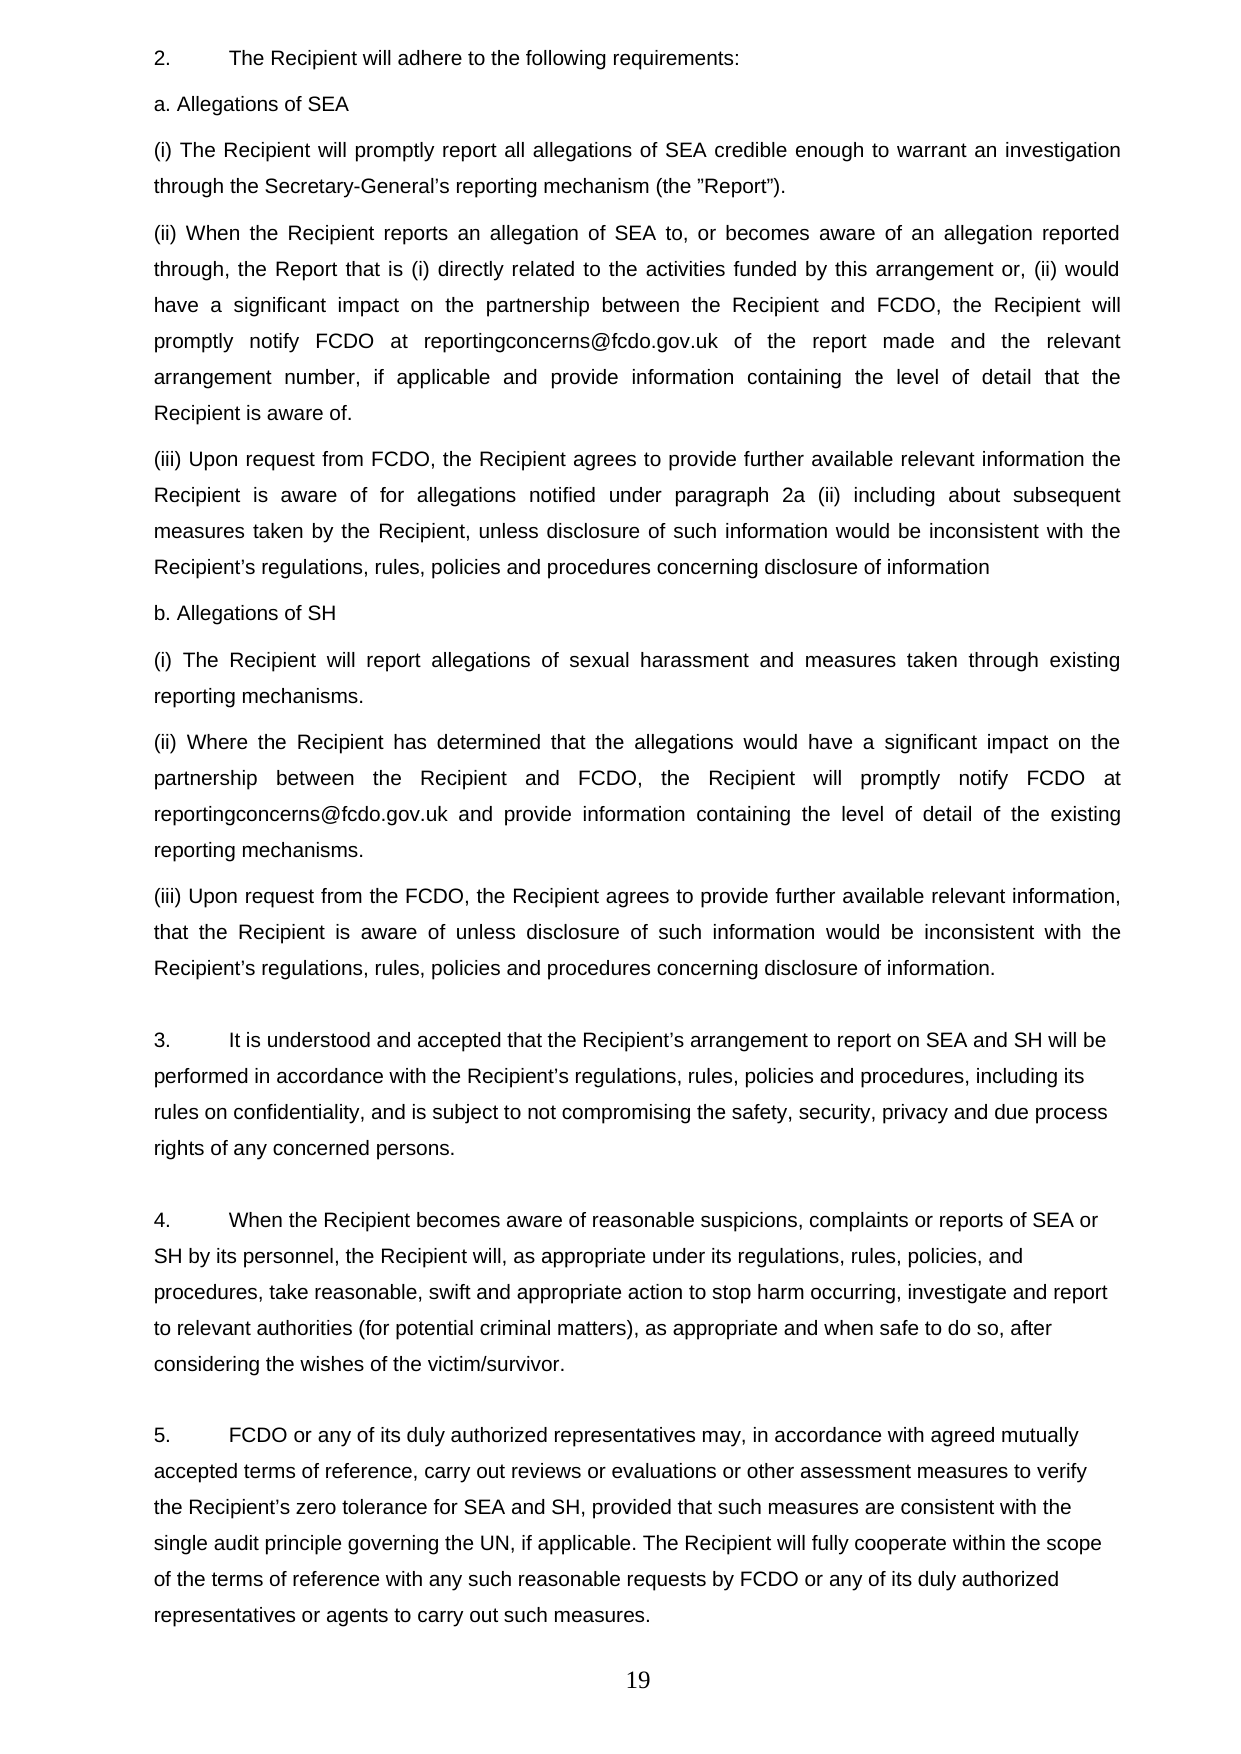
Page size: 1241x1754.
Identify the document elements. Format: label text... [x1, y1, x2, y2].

text a. Allegations of SEA [153, 92, 1122, 116]
text 3. It is understood and accepted that the Recipient’s arrangement to report on SEA and SH will be performed in accordance with the Recipient’s regulations, rules, policies and procedures, including its rules on confidentiality, and is subject to not compromising the safety, security, privacy and due process rights of any concerned persons. [153, 1028, 1122, 1160]
text (iii) Upon request from FCDO, the Recipient agrees to provide further available relevant information the Recipient is aware of for allegations notified under paragraph 2a (ii) including about subsequent measures taken by the Recipient, unless disclosure of such information would be inconsistent with the Recipient’s regulations, rules, policies and procedures concerning disclosure of information [153, 447, 1122, 579]
text (ii) Where the Recipient has determined that the allegations would have a significant impact on the partnership between the Recipient and FCDO, the Recipient will promptly notify FCDO at reportingconcerns@fcdo.gov.uk and provide information containing the level of detail of the existing reporting mechanisms. [153, 730, 1122, 862]
text 4. When the Recipient becomes aware of reasonable suspicions, complaints or reports of SEA or SH by its personnel, the Recipient will, as appropriate under its regulations, rules, policies, and procedures, take reasonable, swift and appropriate action to stop harm occurring, investigate and report to relevant authorities (for potential criminal matters), as appropriate and when safe to do so, after considering the wishes of the victim/survivor. [153, 1208, 1122, 1375]
text (iii) Upon request from the FCDO, the Recipient agrees to provide further available relevant information, that the Recipient is aware of unless disclosure of such information would be inconsistent with the Recipient’s regulations, rules, policies and procedures concerning disclosure of information. [153, 884, 1122, 980]
text (i) The Recipient will report allegations of sexual harassment and measures taken through existing reporting mechanisms. [153, 648, 1122, 707]
text 5. FCDO or any of its duly authorized representatives may, in accordance with agreed mutually accepted terms of reference, carry out reviews or evaluations or other assessment measures to verify the Recipient’s zero tolerance for SEA and SH, provided that such measures are consistent with the single audit principle governing the UN, if applicable. The Recipient will fully cooperate within the scope of the terms of reference with any such reasonable requests by FCDO or any of its duly authorized representatives or agents to carry out such measures. [153, 1423, 1122, 1627]
text (ii) When the Recipient reports an allegation of SEA to, or becomes aware of an allegation reported through, the Report that is (i) directly related to the activities funded by this arrangement or, (ii) would have a significant impact on the partnership between the Recipient and FCDO, the Recipient will promptly notify FCDO at reportingconcerns@fcdo.gov.uk of the report made and the relevant arrangement number, if applicable and provide information containing the level of detail that the Recipient is aware of. [153, 221, 1122, 424]
text (i) The Recipient will promptly report all allegations of SEA credible enough to warrant an investigation through the Secretary-General’s reporting mechanism (the ”Report”). [153, 138, 1122, 198]
text b. Allegations of SH [153, 601, 1122, 625]
text 2. The Recipient will adhere to the following requirements: [153, 45, 1103, 69]
